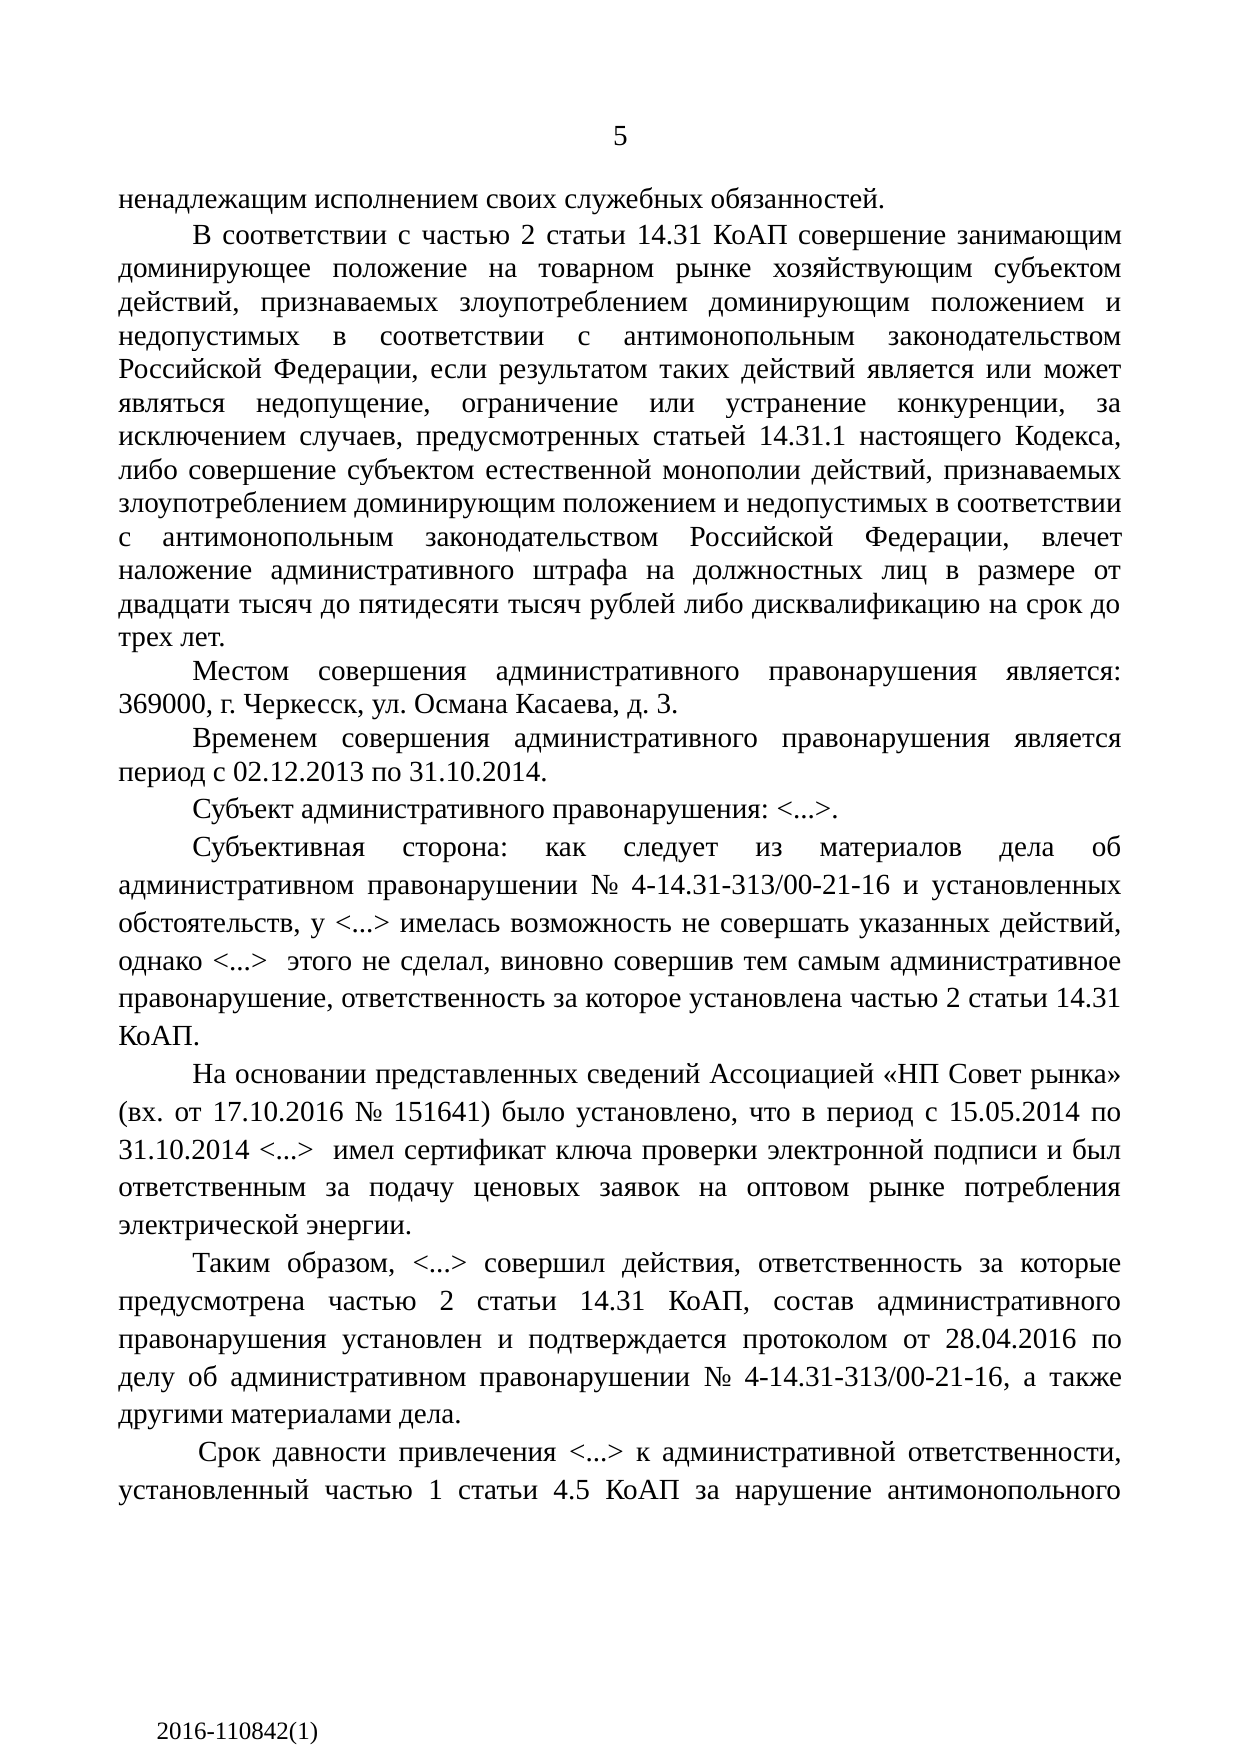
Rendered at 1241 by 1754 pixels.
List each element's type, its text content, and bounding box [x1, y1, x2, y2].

text На основании представленных сведений Ассоциацией «НП Совет рынка» (вх. от 17.10.2016 № 151641) было установлено, что в период с 15.05.2014 по 31.10.2014 <...> имел сертификат ключа проверки электронной подписи и был ответственным за подачу ценовых заявок на оптовом рынке потребления электрической энергии. [118, 1052, 1122, 1241]
text Временем совершения административного правонарушения является период с 02.12.2013 по 31.10.2014. [118, 720, 1122, 787]
text Местом совершения административного правонарушения является: 369000, г. Черкесск, ул. Османа Касаева, д. 3. [118, 653, 1122, 720]
text Срок давности привлечения <...> к административной ответственности, установленный частью 1 статьи 4.5 КоАП за нарушение антимонопольного [118, 1430, 1122, 1506]
text Субъект административного правонарушения: <...>. [118, 787, 1122, 825]
text ненадлежащим исполнением своих служебных обязанностей. [118, 181, 1122, 215]
text Субъективная сторона: как следует из материалов дела об административном правонарушении № 4-14.31-313/00-21-16 и установленных обстоятельств, у <...> имелась возможность не совершать указанных действий, однако <...> этого не сделал, виновно совершив тем самым административное правонарушение, ответственность за которое установлена частью 2 статьи 14.31 КоАП. [118, 825, 1122, 1052]
text Таким образом, <...> совершил действия, ответственность за которые предусмотрена частью 2 статьи 14.31 КоАП, состав административного правонарушения установлен и подтверждается протоколом от 28.04.2016 по делу об административном правонарушении № 4-14.31-313/00-21-16, а также другими материалами дела. [118, 1241, 1122, 1430]
text В соответствии с частью 2 статьи 14.31 КоАП cовершение занимающим доминирующее положение на товарном рынке хозяйствующим субъектом действий, признаваемых злоупотреблением доминирующим положением и недопустимых в соответствии с антимонопольным законодательством Российской Федерации, если результатом таких действий является или может являться недопущение, ограничение или устранение конкуренции, за исключением случаев, предусмотренных статьей 14.31.1 настоящего Кодекса, либо совершение субъектом естественной монополии действий, признаваемых злоупотреблением доминирующим положением и недопустимых в соответствии с антимонопольным законодательством Российской Федерации, влечет наложение административного штрафа на должностных лиц в размере от двадцати тысяч до пятидесяти тысяч рублей либо дисквалификацию на срок до трех лет. [118, 217, 1122, 653]
